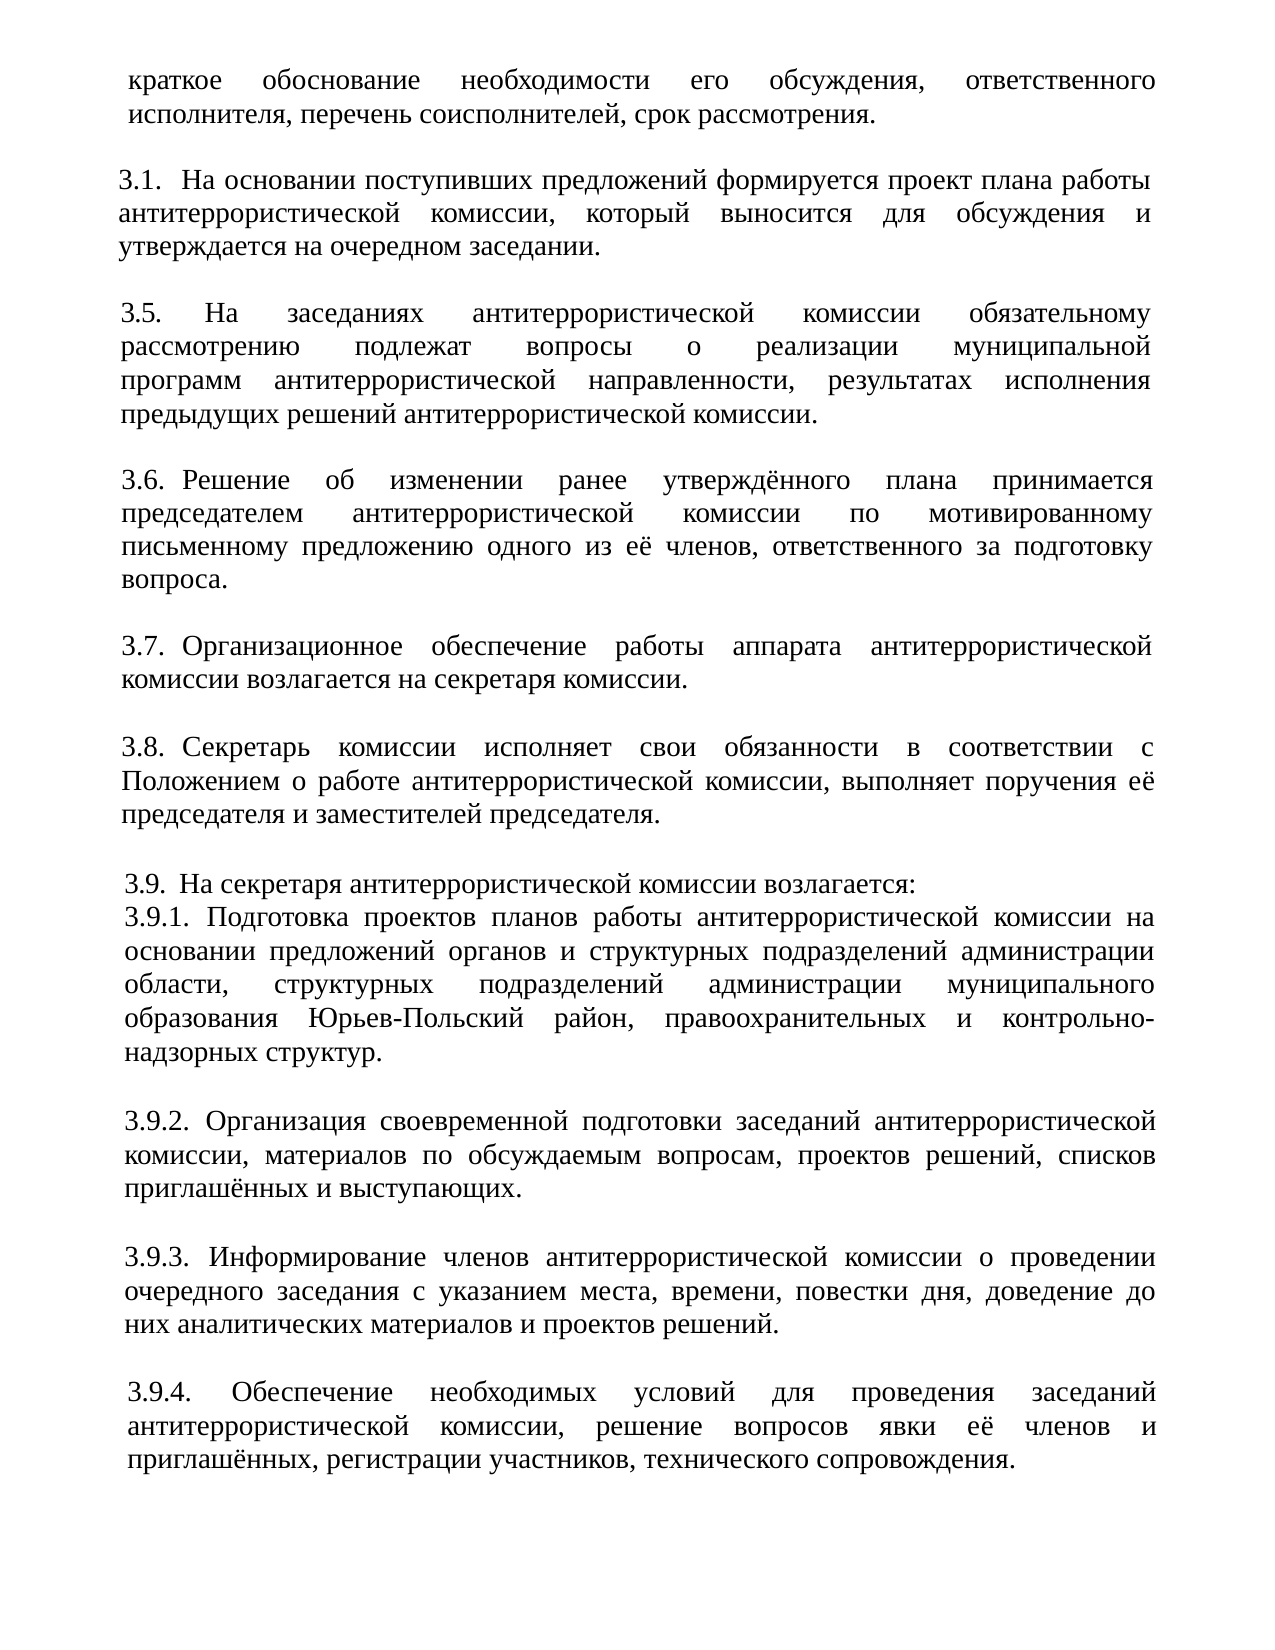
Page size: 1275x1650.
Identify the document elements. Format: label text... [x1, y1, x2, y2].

list На основании поступивших предложений формируется проект плана работы антитеррористической комиссии, который выносится для обсуждения и утверждается на очередном заседании. [118, 163, 1152, 262]
text 3.5. На заседаниях антитеррористической комиссии обязательному рассмотрению подлежат вопросы о реализации муниципальной программ антитеррористической направленности, результатах исполнения предыдущих решений антитеррористической комиссии. [120, 295, 1152, 430]
list Организационное обеспечение работы аппарата антитеррористической комиссии возлагается на секретаря комиссии. [121, 628, 1153, 696]
list Подготовка проектов планов работы антитеррористической комиссии на основании предложений органов и структурных подразделений администрации области, структурных подразделений администрации муниципального образования Юрьев-Польский район, правоохранительных и контрольно-надзорных структур. [124, 899, 1155, 1068]
list Организация своевременной подготовки заседаний антитеррористической комиссии, материалов по обсуждаемым вопросам, проектов решений, списков приглашённых и выступающих. [124, 1103, 1157, 1205]
list краткое обоснование необходимости его обсуждения, ответственного исполнителя, перечень соисполнителей, срок рассмотрения. [128, 62, 1157, 130]
list Решение об изменении ранее утверждённого плана принимается председателем антитеррористической комиссии по мотивированному письменному предложению одного из её членов, ответственного за подготовку вопроса. [121, 463, 1153, 595]
text 3.9.4. Обеспечение необходимых условий для проведения заседаний антитеррористической комиссии, решение вопросов явки её членов и приглашённых, регистрации участников, технического сопровождения. [127, 1374, 1157, 1475]
text 3.9. На секретаря антитеррористической комиссии возлагается: [124, 866, 1157, 899]
list Информирование членов антитеррористической комиссии о проведении очередного заседания с указанием места, времени, повестки дня, доведение до них аналитических материалов и проектов решений. [124, 1239, 1157, 1340]
list Секретарь комиссии исполняет свои обязанности в соответствии с Положением о работе антитеррористической комиссии, выполняет поручения её председателя и заместителей председателя. [121, 729, 1154, 831]
